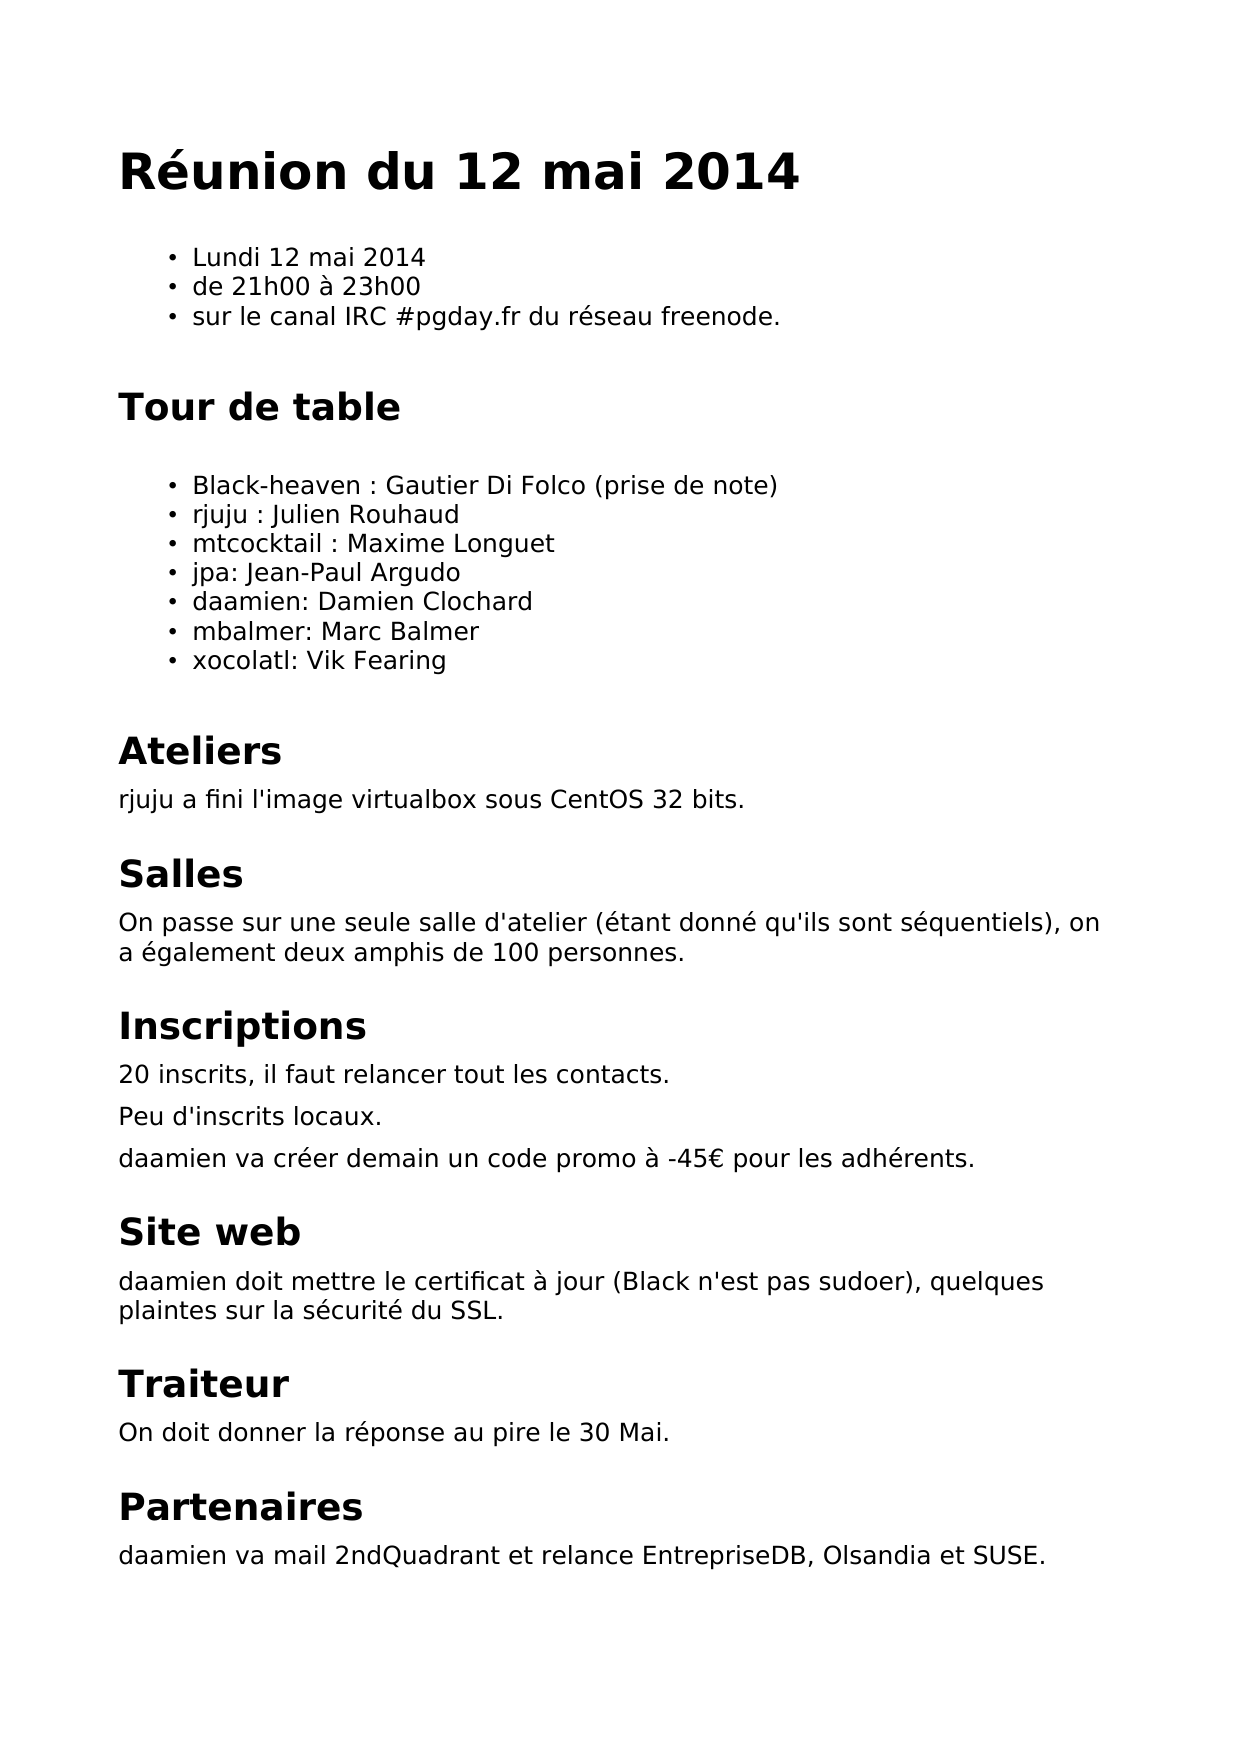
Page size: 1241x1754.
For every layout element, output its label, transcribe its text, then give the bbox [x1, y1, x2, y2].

subtitle Site web [118, 1211, 1122, 1254]
text rjuju a fini l'image virtualbox sous CentOS 32 bits. [118, 786, 1122, 815]
list daamien: Damien Clochard [177, 588, 1122, 617]
text Peu d'inscrits locaux. [118, 1102, 1122, 1131]
subtitle Réunion du 12 mai 2014 [118, 143, 1122, 201]
list rjuju : Julien Rouhaud [177, 500, 1122, 529]
list mtcocktail : Maxime Longuet [177, 529, 1122, 558]
list de 21h00 à 23h00 [177, 272, 1122, 302]
text daamien doit mettre le certificat à jour (Black n'est pas sudoer), quelques plaintes sur la sécurité du SSL. [118, 1267, 1122, 1325]
subtitle Partenaires [118, 1485, 1122, 1529]
list Lundi 12 mai 2014 [177, 243, 1122, 272]
text On doit donner la réponse au pire le 30 Mai. [118, 1419, 1122, 1448]
list sur le canal IRC #pgday.fr du réseau freenode. [177, 302, 1122, 331]
text daamien va mail 2ndQuadrant et relance EntrepriseDB, Olsandia et SUSE. [118, 1541, 1122, 1571]
text On passe sur une seule salle d'atelier (étant donné qu'ils sont séquentiels), on a également deux amphis de 100 personnes. [118, 908, 1122, 967]
list jpa: Jean-Paul Argudo [177, 558, 1122, 588]
list mbalmer: Marc Balmer [177, 617, 1122, 646]
text daamien va créer demain un code promo à -45€ pour les adhérents. [118, 1144, 1122, 1173]
subtitle Inscriptions [118, 1004, 1122, 1048]
text 20 inscrits, il faut relancer tout les contacts. [118, 1061, 1122, 1090]
list xocolatl: Vik Fearing [177, 646, 1122, 675]
list Black-heaven : Gautier Di Folco (prise de note) [177, 471, 1122, 500]
subtitle Ateliers [118, 729, 1122, 773]
subtitle Traiteur [118, 1362, 1122, 1406]
subtitle Tour de table [118, 385, 1122, 429]
subtitle Salles [118, 852, 1122, 896]
